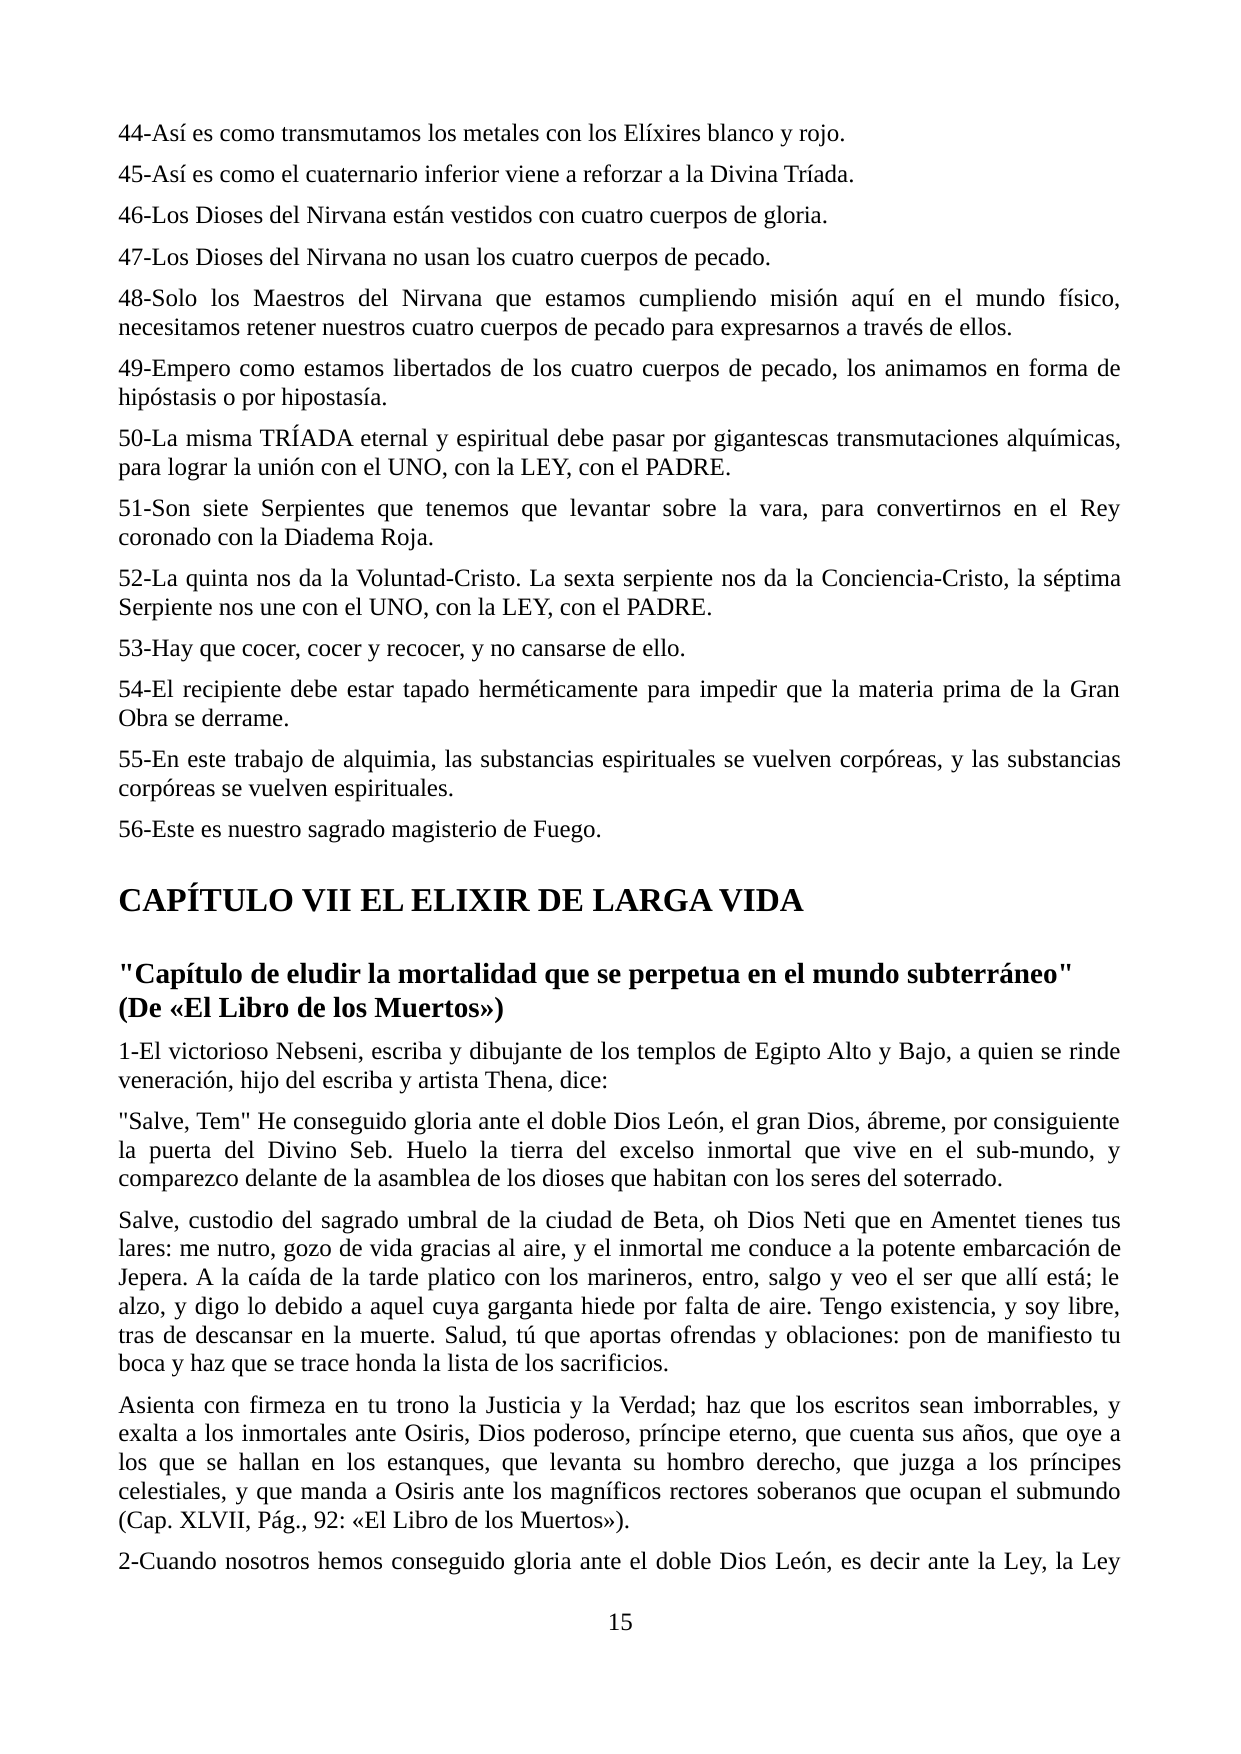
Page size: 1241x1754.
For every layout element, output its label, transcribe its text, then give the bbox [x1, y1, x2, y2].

text 56-Este es nuestro sagrado magisterio de Fuego. [118, 814, 1122, 843]
text 46-Los Dioses del Nirvana están vestidos con cuatro cuerpos de gloria. [118, 201, 1122, 229]
text 44-Así es como transmutamos los metales con los Elíxires blanco y rojo. [118, 118, 1122, 147]
text 47-Los Dioses del Nirvana no usan los cuatro cuerpos de pecado. [118, 242, 1122, 271]
text Asienta con firmeza en tu trono la Justicia y la Verdad; haz que los escritos sean imborrables, y exalta a los inmortales ante Osiris, Dios poderoso, príncipe eterno, que cuenta sus años, que oye a los que se hallan en los estanques, que levanta su hombro derecho, que juzga a los príncipes celestiales, y que manda a Osiris ante los magníficos rectores soberanos que ocupan el submundo (Cap. XLVII, Pág., 92: «El Libro de los Muertos»). [118, 1390, 1122, 1533]
text 45-Así es como el cuaternario inferior viene a reforzar a la Divina Tríada. [118, 159, 1122, 188]
text 1-El victorioso Nebseni, escriba y dibujante de los templos de Egipto Alto y Bajo, a quien se rinde veneración, hijo del escriba y artista Thena, dice: [118, 1036, 1122, 1093]
text 49-Empero como estamos libertados de los cuatro cuerpos de pecado, los animamos en forma de hipóstasis o por hipostasía. [118, 353, 1122, 411]
text 48-Solo los Maestros del Nirvana que estamos cumpliendo misión aquí en el mundo físico, necesitamos retener nuestros cuatro cuerpos de pecado para expresarnos a través de ellos. [118, 283, 1122, 341]
text 51-Son siete Serpientes que tenemos que levantar sobre la vara, para convertirnos en el Rey coronado con la Diadema Roja. [118, 493, 1122, 551]
text 53-Hay que cocer, cocer y recocer, y no cansarse de ello. [118, 633, 1122, 662]
text 55-En este trabajo de alquimia, las substancias espirituales se vuelven corpóreas, y las substancias corpóreas se vuelven espirituales. [118, 744, 1122, 802]
text "Salve, Tem" He conseguido gloria ante el doble Dios León, el gran Dios, ábreme, por consiguiente la puerta del Divino Seb. Huelo la tierra del excelso inmortal que vive en el sub-mundo, y comparezco delante de la asamblea de los dioses que habitan con los seres del soterrado. [118, 1106, 1122, 1192]
subtitle CAPÍTULO VII EL ELIXIR DE LARGA VIDA [118, 881, 1122, 919]
text 54-El recipiente debe estar tapado herméticamente para impedir que la materia prima de la Gran Obra se derrame. [118, 674, 1122, 732]
subtitle "Capítulo de eludir la mortalidad que se perpetua en el mundo subterráneo" (De «El Libro de los Muertos») [118, 956, 1122, 1023]
text 52-La quinta nos da la Voluntad-Cristo. La sexta serpiente nos da la Conciencia-Cristo, la séptima Serpiente nos une con el UNO, con la LEY, con el PADRE. [118, 563, 1122, 621]
text Salve, custodio del sagrado umbral de la ciudad de Beta, oh Dios Neti que en Amentet tienes tus lares: me nutro, gozo de vida gracias al aire, y el inmortal me conduce a la potente embarcación de Jepera. A la caída de la tarde platico con los marineros, entro, salgo y veo el ser que allí está; le alzo, y digo lo debido a aquel cuya garganta hiede por falta de aire. Tengo existencia, y soy libre, tras de descansar en la muerte. Salud, tú que aportas ofrendas y oblaciones: pon de manifiesto tu boca y haz que se trace honda la lista de los sacrificios. [118, 1205, 1122, 1377]
text 2-Cuando nosotros hemos conseguido gloria ante el doble Dios León, es decir ante la Ley, la Ley [118, 1546, 1122, 1575]
text 50-La misma TRÍADA eternal y espiritual debe pasar por gigantescas transmutaciones alquímicas, para lograr la unión con el UNO, con la LEY, con el PADRE. [118, 423, 1122, 481]
